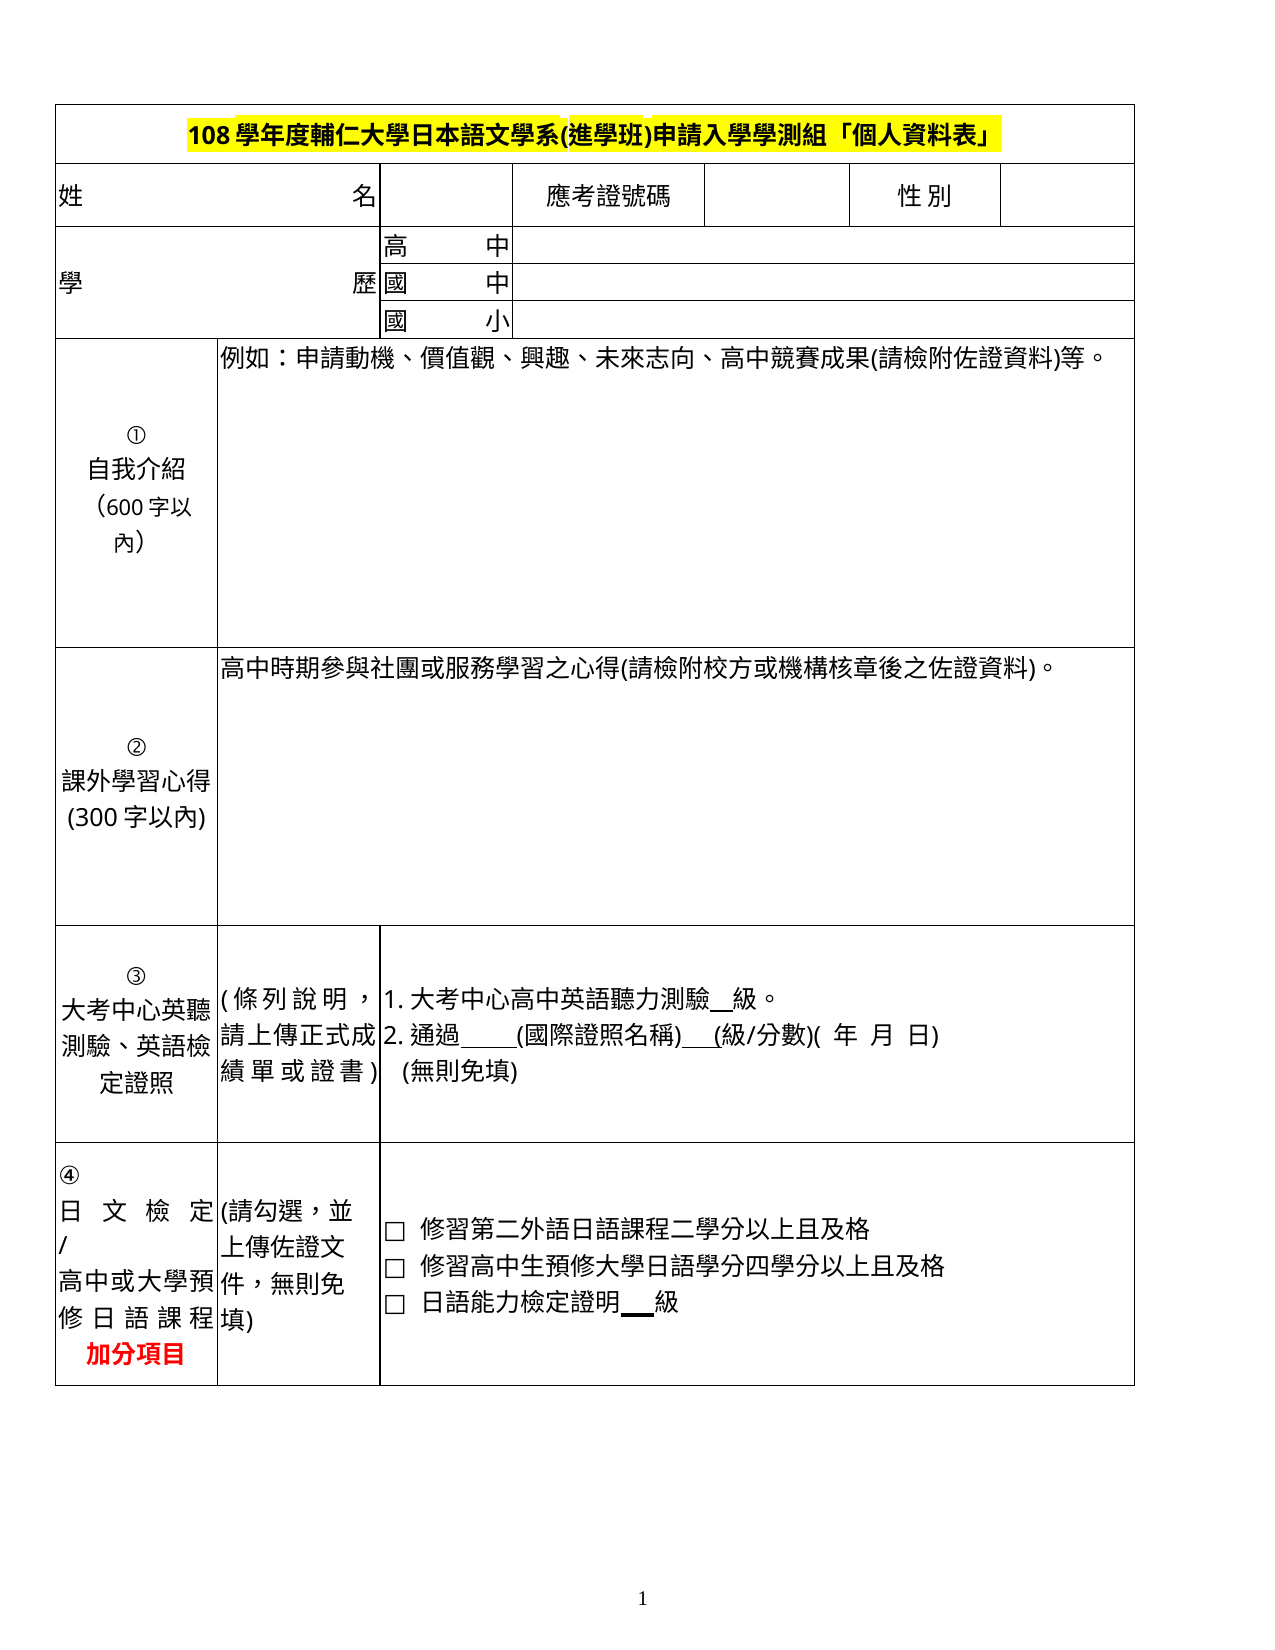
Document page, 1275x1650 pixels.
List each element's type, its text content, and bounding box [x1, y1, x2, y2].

table_cell 高中時期參與社團或服務學習之心得(請檢附校方或機構核章後之佐證資料)。 [218, 648, 1134, 924]
table_cell (請勾選，並上傳佐證文件，無則免填) [218, 1143, 379, 1385]
table_cell  課外學習心得 (300字以內) [56, 648, 217, 924]
table_cell  大考中心英聽測驗、英語檢定證照 [56, 926, 217, 1142]
table_cell 修習第二外語日語課程二學分以上且及格 修習高中生預修大學日語學分四學分以上且及格 日語能力檢定證明 級 [381, 1143, 1134, 1385]
table_cell 學歷 [56, 227, 379, 337]
table_cell (條列說明， 請上傳正式成績單或證書) [218, 926, 379, 1142]
table_cell [1001, 164, 1134, 226]
table_cell 國中 [381, 264, 512, 300]
table_cell 例如：申請動機、價值觀、興趣、未來志向、高中競賽成果(請檢附佐證資料)等。 [218, 339, 1134, 647]
table_cell [513, 227, 1134, 263]
table_cell 姓名 [56, 164, 379, 226]
table_cell 高中 [381, 227, 512, 263]
table_cell 應考證號碼 [513, 164, 704, 226]
table_cell 性 別 [850, 164, 1000, 226]
table_cell [381, 164, 512, 226]
table_cell 國小 [381, 301, 512, 337]
table_cell [513, 264, 1134, 300]
table_header 108學年度輔仁大學日本語文學系(進學班)申請入學學測組「個人資料表」 [56, 105, 1134, 162]
table_cell [513, 301, 1134, 337]
table_cell [705, 164, 849, 226]
table_cell  自我介紹 （600字以內） [56, 339, 217, 647]
table_cell 1. 大考中心高中英語聽力測驗 級。 2. 通過 (國際證照名稱) (級/分數)( 年 月 日) (無則免填) [381, 926, 1134, 1142]
table_cell ④ 日文檢定 / 高中或大學預修日語課程 加分項目 [56, 1143, 217, 1385]
